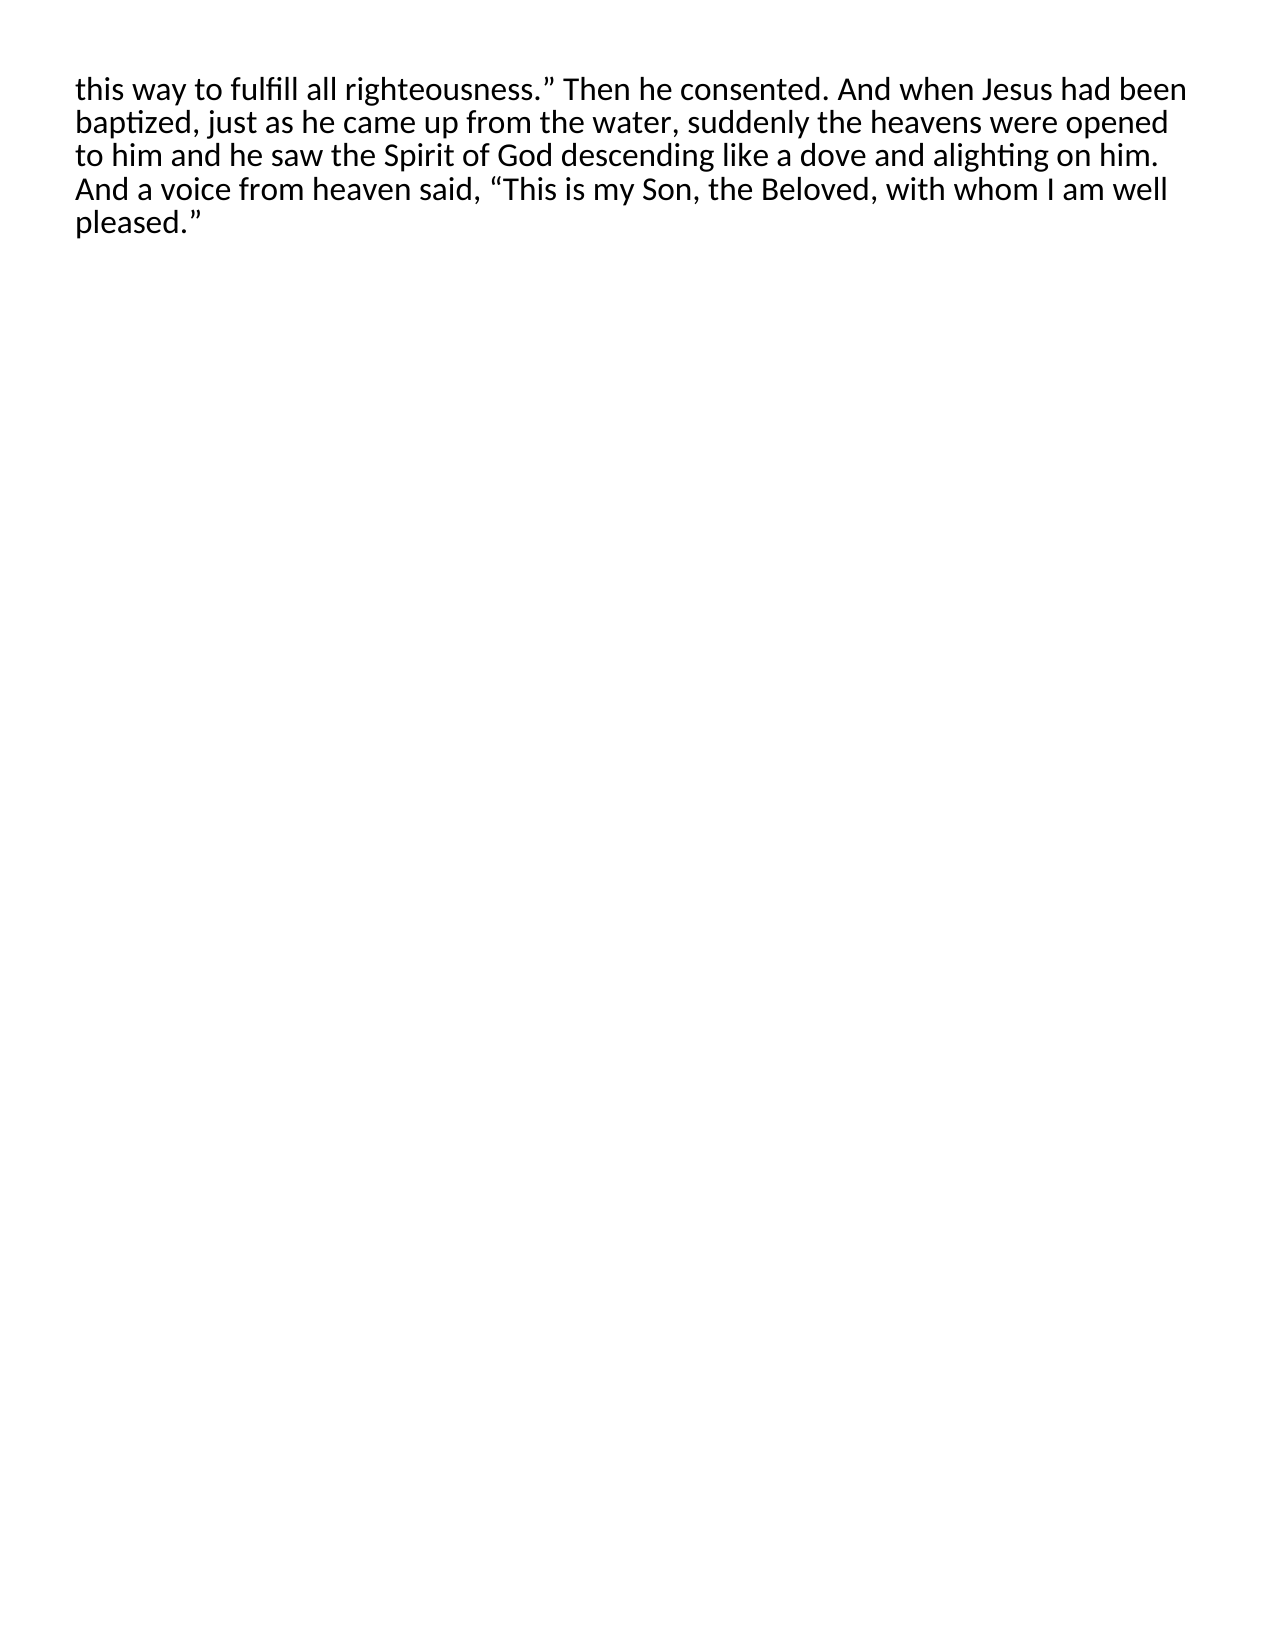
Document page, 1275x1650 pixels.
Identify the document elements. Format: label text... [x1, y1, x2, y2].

text this way to fulfill all righteousness.” Then he consented. And when Jesus had been baptized, just as he came up from the water, suddenly the heavens were opened to him and he saw the Spirit of God descending like a dove and alighting on him. And a voice from heaven said, “This is my Son, the Beloved, with whom I am well pleased.” [75, 75, 1200, 242]
